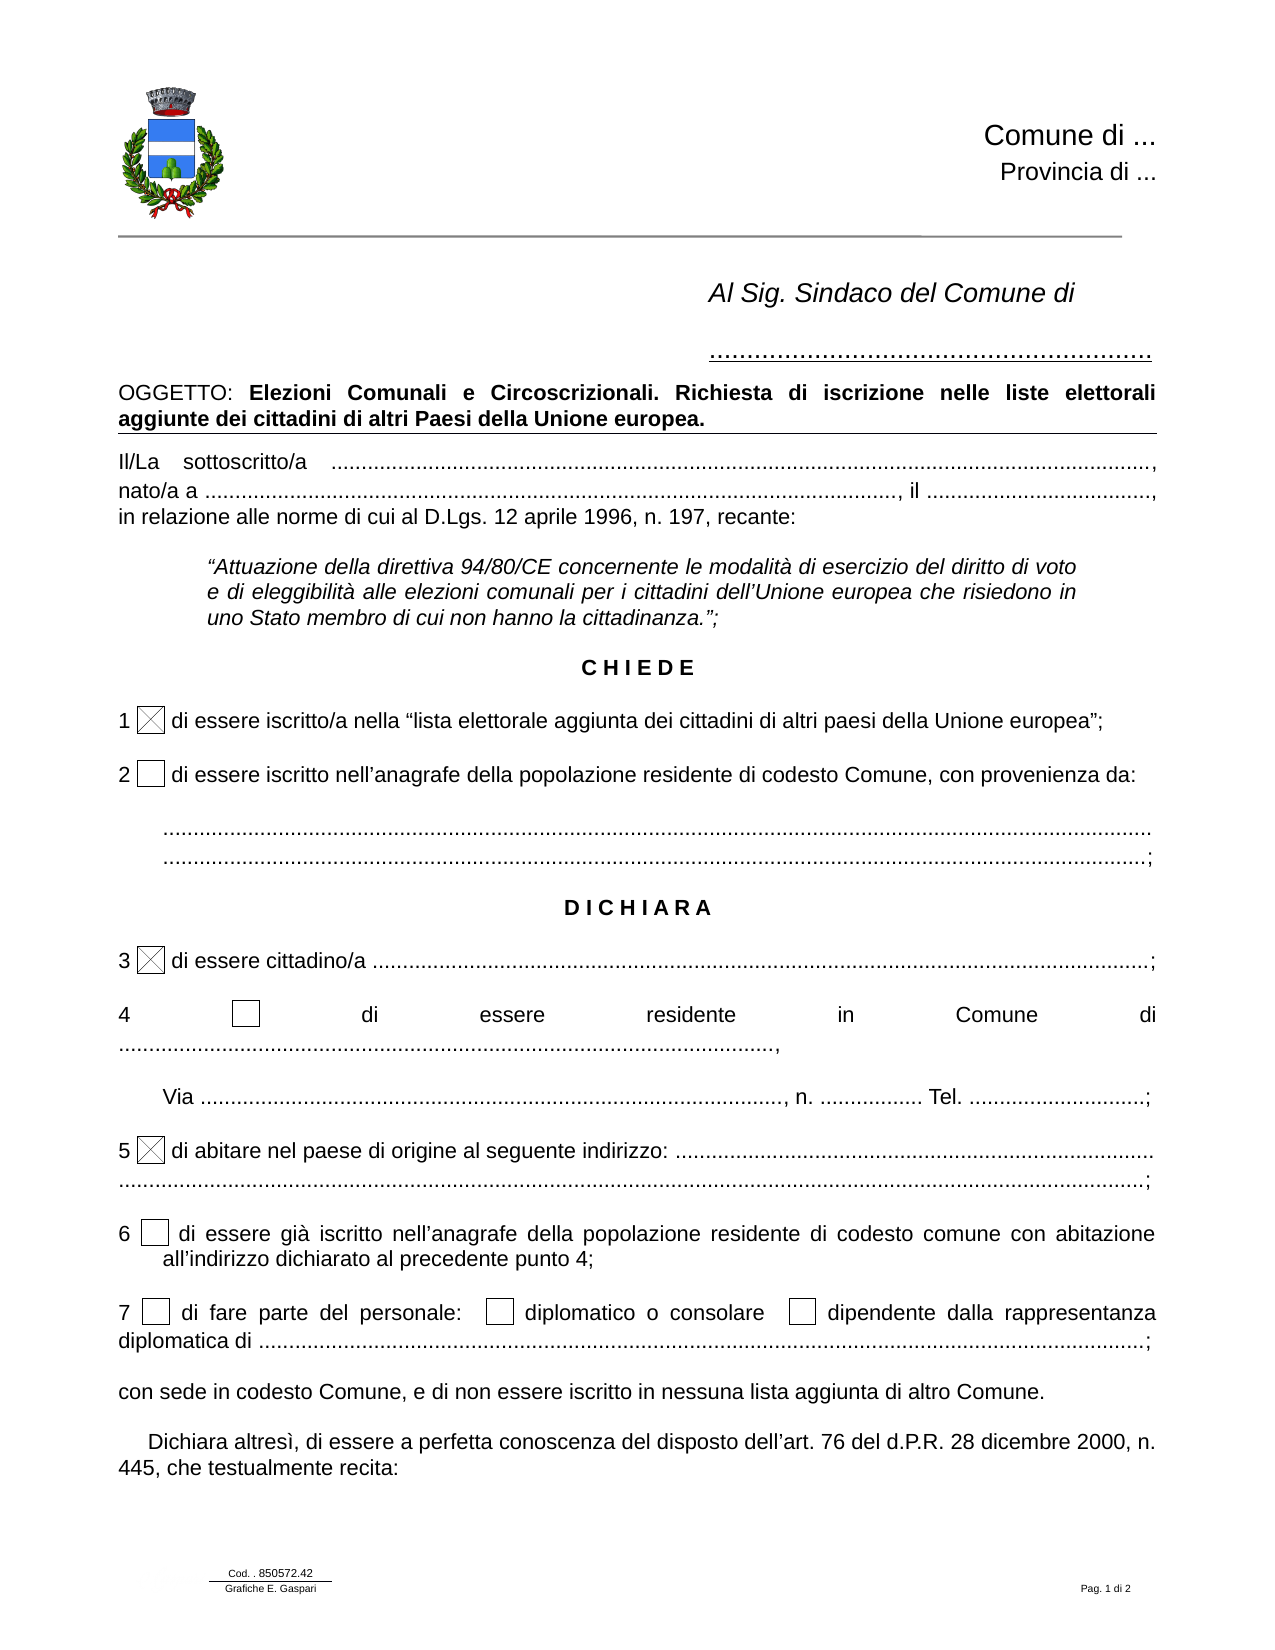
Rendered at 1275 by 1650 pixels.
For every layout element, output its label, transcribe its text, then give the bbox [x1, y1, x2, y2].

text Provincia di ... [224, 157, 1157, 185]
text 3 di essere cittadino/a ................................................................................................................................; [118, 945, 1157, 974]
text ................................................................................................................................................................... ..................................................................................................................................................................; [162, 812, 1157, 870]
text Via ................................................................................................, n. ................. Tel. .............................; [118, 1081, 1157, 1110]
text 2 di essere iscritto nell’anagrafe della popolazione residente di codesto Comune, con provenienza da: [118, 759, 1157, 787]
subtitle Al Sig. Sindaco del Comune di [709, 277, 1157, 308]
text con sede in codesto Comune, e di non essere iscritto in nessuna lista aggiunta di altro Comune. [118, 1379, 1157, 1404]
text 7 di fare parte del personale: diplomatico o consolare dipendente dalla rappresentanza diplomatica di ..................................................................................................................................................; [118, 1297, 1157, 1354]
picture [122, 87, 224, 219]
text Il/La sottoscritto/a ......................................................................................................................................., nato/a a .................................................................................................................., il ....................................., in relazione alle norme di cui al D.Lgs. 12 aprile 1996, n. 197, recante: [118, 446, 1157, 529]
text di essere iscritto/a nella “lista elettorale aggiunta dei cittadini di altri paesi della Unione europea”; [165, 705, 1157, 734]
text 5 di abitare nel paese di origine al seguente indirizzo: ............................................................................... .........................................................................................................................................................................; [118, 1135, 1157, 1193]
text 1 [118, 705, 137, 734]
text “Attuazione della direttiva 94/80/CE concernente le modalità di esercizio del diritto di voto e di eleggibilità alle elezioni comunali per i cittadini dell’Unione europea che risiedono in uno Stato membro di cui non hanno la cittadinanza.”; [207, 554, 1078, 630]
text ........................................................... [709, 333, 1157, 365]
text 6 di essere già iscritto nell’anagrafe della popolazione residente di codesto comune con abitazione all’indirizzo dichiarato al precedente punto 4; [118, 1218, 1157, 1272]
subtitle D I C H I A R A [118, 895, 1157, 920]
text 4 di essere residente in Comune di ............................................................................................................, [118, 999, 1157, 1056]
text Comune di ... [224, 118, 1157, 152]
subtitle C H I E D E [118, 655, 1157, 680]
text OGGETTO: Elezioni Comunali e Circoscrizionali. Richiesta di iscrizione nelle liste elettorali aggiunte dei cittadini di altri Paesi della Unione europea. [118, 380, 1157, 433]
text Dichiara altresì, di essere a perfetta conoscenza del disposto dell’art. 76 del d.P.R. 28 dicembre 2000, n. 445, che testualmente recita: [118, 1429, 1157, 1480]
